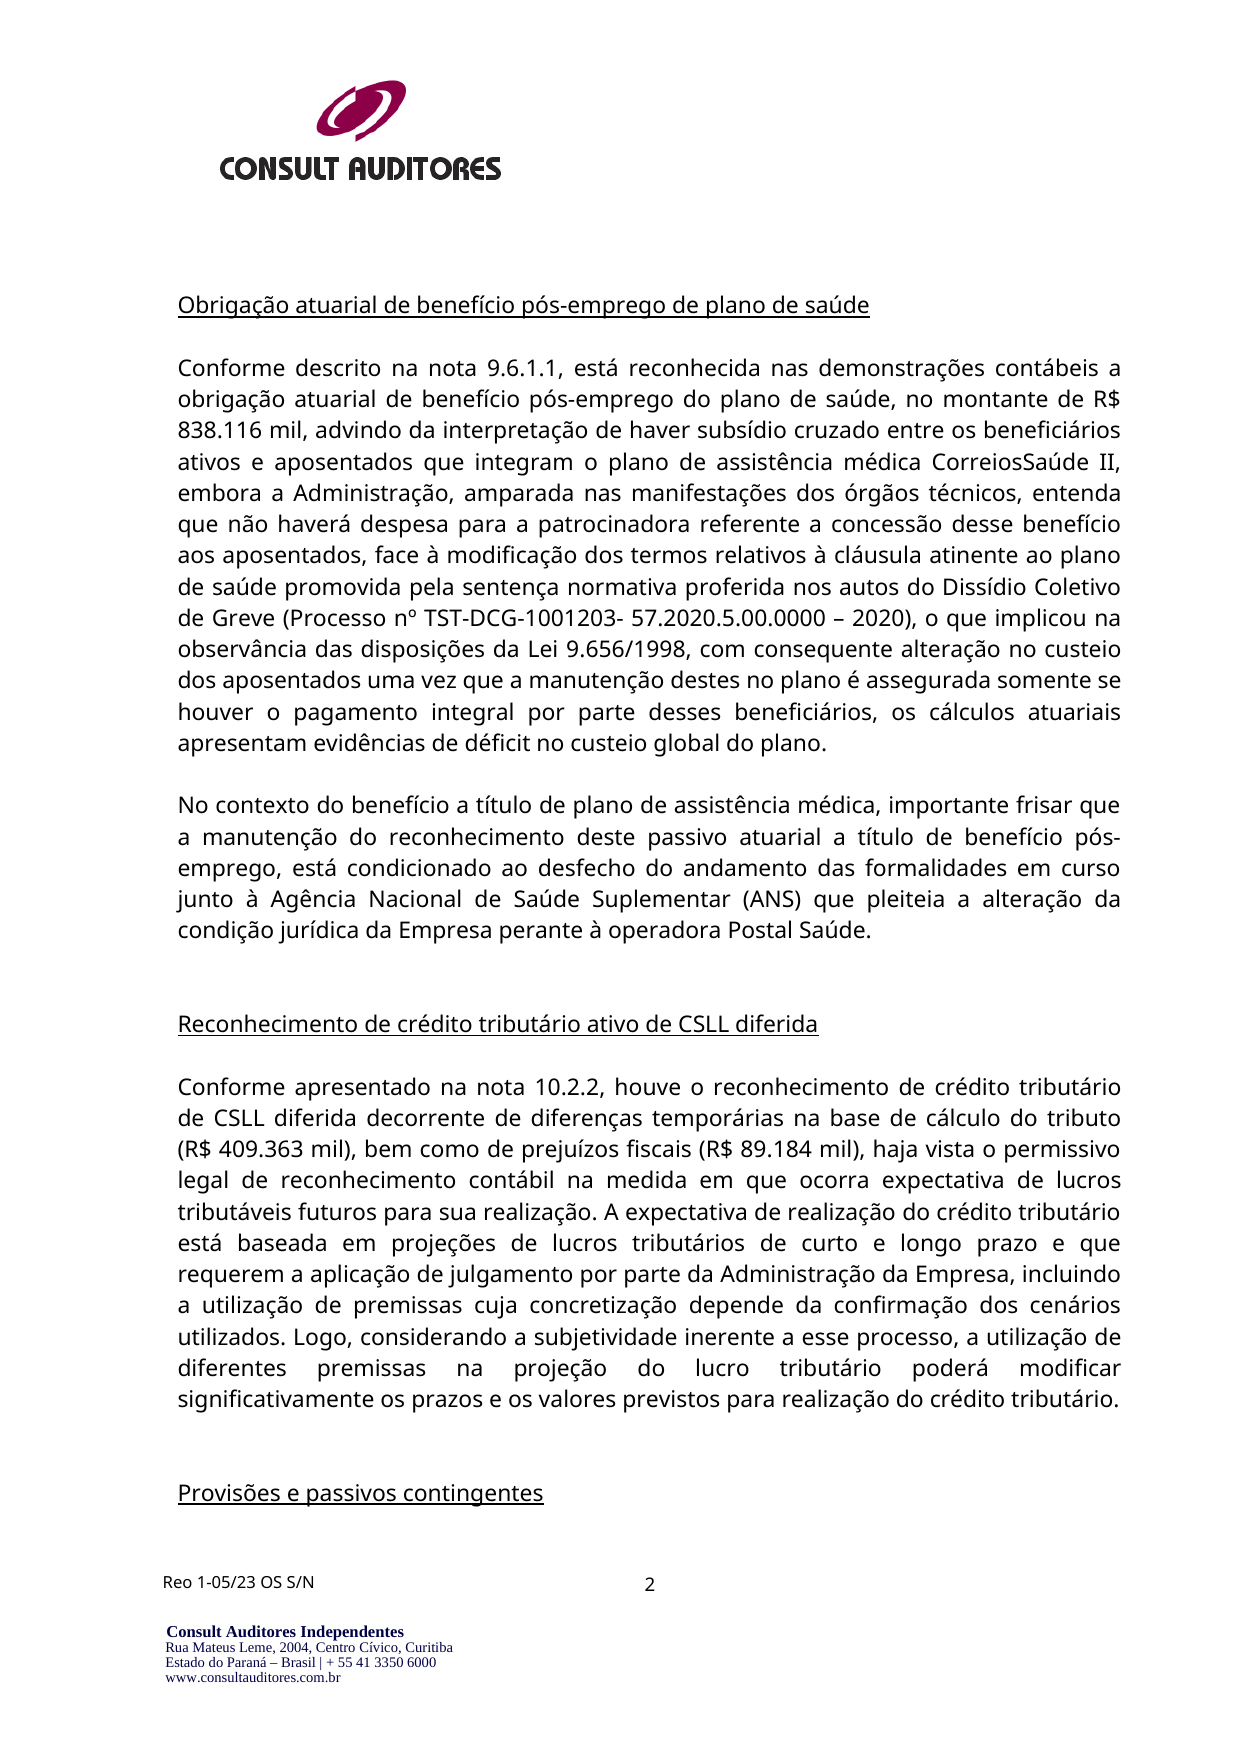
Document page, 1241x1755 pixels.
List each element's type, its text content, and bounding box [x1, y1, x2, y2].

text Conforme apresentado na nota 10.2.2, houve o reconhecimento de crédito tributário de CSLL diferida decorrente de diferenças temporárias na base de cálculo do tributo (R$ 409.363 mil), bem como de prejuízos fiscais (R$ 89.184 mil), haja vista o permissivo legal de reconhecimento contábil na medida em que ocorra expectativa de lucros tributáveis futuros para sua realização. A expectativa de realização do crédito tributário está baseada em projeções de lucros tributários de curto e longo prazo e que requerem a aplicação de julgamento por parte da Administração da Empresa, incluindo a utilização de premissas cuja concretização depende da confirmação dos cenários utilizados. Logo, considerando a subjetividade inerente a esse processo, a utilização de diferentes premissas na projeção do lucro tributário poderá modificar significativamente os prazos e os valores previstos para realização do crédito tributário. [177, 1071, 1122, 1414]
text Reconhecimento de crédito tributário ativo de CSLL diferida [177, 1008, 1122, 1039]
text Provisões e passivos contingentes [177, 1477, 1122, 1508]
text Obrigação atuarial de benefício pós-emprego de plano de saúde [177, 289, 1122, 321]
text Conforme descrito na nota 9.6.1.1, está reconhecida nas demonstrações contábeis a obrigação atuarial de benefício pós-emprego do plano de saúde, no montante de R$ 838.116 mil, advindo da interpretação de haver subsídio cruzado entre os beneficiários ativos e aposentados que integram o plano de assistência médica CorreiosSaúde II, embora a Administração, amparada nas manifestações dos órgãos técnicos, entenda que não haverá despesa para a patrocinadora referente a concessão desse benefício aos aposentados, face à modificação dos termos relativos à cláusula atinente ao plano de saúde promovida pela sentença normativa proferida nos autos do Dissídio Coletivo de Greve (Processo nº TST-DCG-1001203- 57.2020.5.00.0000 – 2020), o que implicou na observância das disposições da Lei 9.656/1998, com consequente alteração no custeio dos aposentados uma vez que a manutenção destes no plano é assegurada somente se houver o pagamento integral por parte desses beneficiários, os cálculos atuariais apresentam evidências de déficit no custeio global do plano. [177, 352, 1122, 758]
text No contexto do benefício a título de plano de assistência médica, importante frisar que a manutenção do reconhecimento deste passivo atuarial a título de benefício pós-emprego, está condicionado ao desfecho do andamento das formalidades em curso junto à Agência Nacional de Saúde Suplementar (ANS) que pleiteia a alteração da condição jurídica da Empresa perante à operadora Postal Saúde. [177, 789, 1122, 946]
